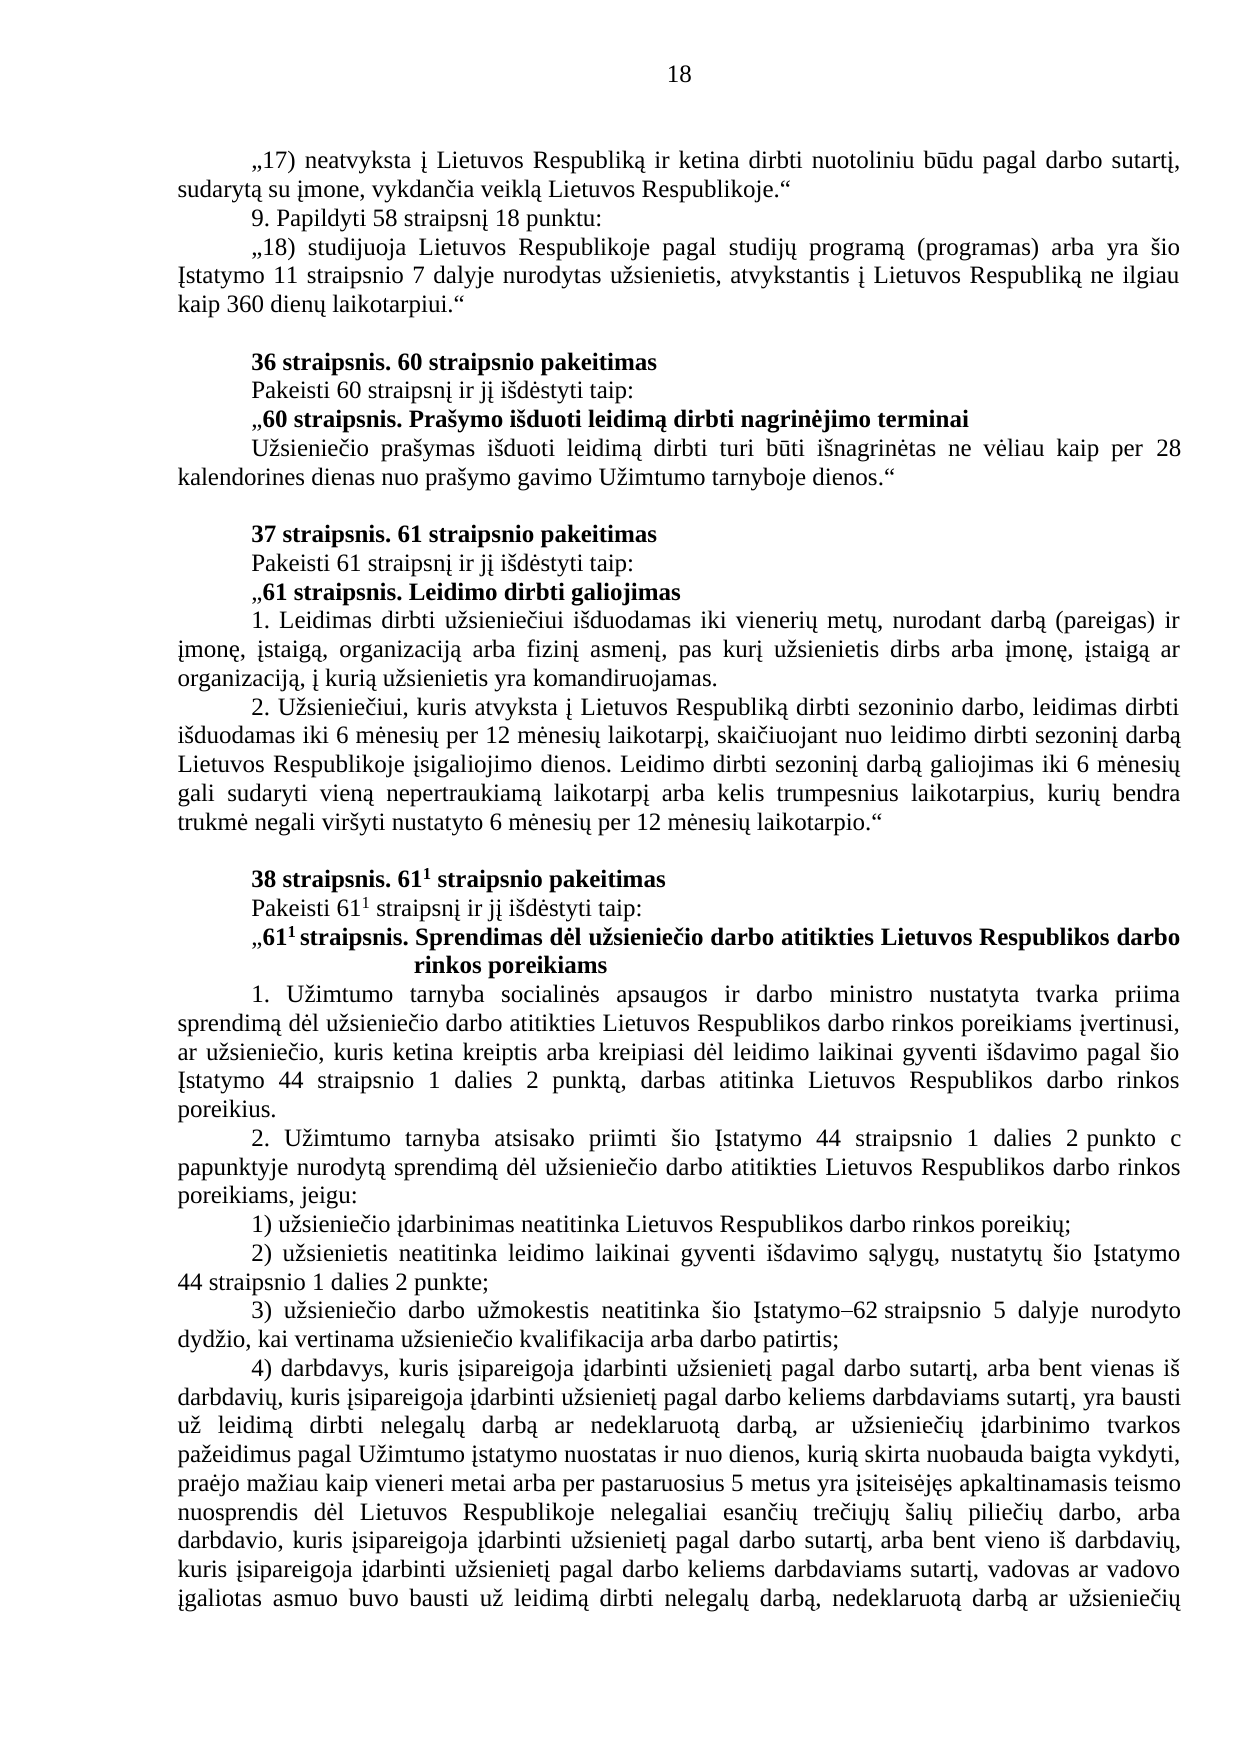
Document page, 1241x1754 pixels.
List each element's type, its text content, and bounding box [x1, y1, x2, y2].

text 37 straipsnis. 61 straipsnio pakeitimas [177, 519, 1181, 548]
text 3) užsieniečio darbo užmokestis neatitinka šio Įstatymo 62 straipsnio 5 dalyje nurodyto dydžio, kai vertinama užsieniečio kvalifikacija arba darbo patirtis; [177, 1295, 1181, 1353]
text 36 straipsnis. 60 straipsnio pakeitimas [177, 347, 1181, 375]
text 4) darbdavys, kuris įsipareigoja įdarbinti užsienietį pagal darbo sutartį, arba bent vienas iš darbdavių, kuris įsipareigoja įdarbinti užsienietį pagal darbo keliems darbdaviams sutartį, yra bausti už leidimą dirbti nelegalų darbą ar nedeklaruotą darbą, ar užsieniečių įdarbinimo tvarkos pažeidimus pagal Užimtumo įstatymo nuostatas ir nuo dienos, kurią skirta nuobauda baigta vykdyti, praėjo mažiau kaip vieneri metai arba per pastaruosius 5 metus yra įsiteisėjęs apkaltinamasis teismo nuosprendis dėl Lietuvos Respublikoje nelegaliai esančių trečiųjų šalių piliečių darbo, arba darbdavio, kuris įsipareigoja įdarbinti užsienietį pagal darbo sutartį, arba bent vieno iš darbdavių, kuris įsipareigoja įdarbinti užsienietį pagal darbo keliems darbdaviams sutartį, vadovas ar vadovo įgaliotas asmuo buvo bausti už leidimą dirbti nelegalų darbą, nedeklaruotą darbą ar užsieniečių [177, 1353, 1181, 1612]
text 1. Leidimas dirbti užsieniečiui išduodamas iki vienerių metų, nurodant darbą (pareigas) ir įmonę, įstaigą, organizaciją arba fizinį asmenį, pas kurį užsienietis dirbs arba įmonę, įstaigą ar organizaciją, į kurią užsienietis yra komandiruojamas. [177, 605, 1181, 692]
text Užsieniečio prašymas išduoti leidimą dirbti turi būti išnagrinėtas ne vėliau kaip per 28 kalendorines dienas nuo prašymo gavimo Užimtumo tarnyboje dienos.“ [177, 433, 1181, 490]
text Pakeisti 611 straipsnį ir jį išdėstyti taip: [177, 893, 1181, 922]
text 2. Užimtumo tarnyba atsisako priimti šio Įstatymo 44 straipsnio 1 dalies 2 punkto c papunktyje nurodytą sprendimą dėl užsieniečio darbo atitikties Lietuvos Respublikos darbo rinkos poreikiams, jeigu: [177, 1123, 1181, 1209]
text 2. Užsieniečiui, kuris atvyksta į Lietuvos Respubliką dirbti sezoninio darbo, leidimas dirbti išduodamas iki 6 mėnesių per 12 mėnesių laikotarpį, skaičiuojant nuo leidimo dirbti sezoninį darbą Lietuvos Respublikoje įsigaliojimo dienos. Leidimo dirbti sezoninį darbą galiojimas iki 6 mėnesių gali sudaryti vieną nepertraukiamą laikotarpį arba kelis trumpesnius laikotarpius, kurių bendra trukmė negali viršyti nustatyto 6 mėnesių per 12 mėnesių laikotarpio.“ [177, 692, 1181, 835]
text Pakeisti 60 straipsnį ir jį išdėstyti taip: [177, 375, 1181, 404]
text „18) studijuoja Lietuvos Respublikoje pagal studijų programą (programas) arba yra šio Įstatymo 11 straipsnio 7 dalyje nurodytas užsienietis, atvykstantis į Lietuvos Respubliką ne ilgiau kaip 360 dienų laikotarpiui.“ [177, 232, 1181, 318]
text „611 straipsnis. Sprendimas dėl užsieniečio darbo atitikties Lietuvos Respublikos darbo rinkos poreikiams [251, 922, 1181, 979]
text 2) užsienietis neatitinka leidimo laikinai gyventi išdavimo sąlygų, nustatytų šio Įstatymo 44 straipsnio 1 dalies 2 punkte; [177, 1238, 1181, 1295]
text Pakeisti 61 straipsnį ir jį išdėstyti taip: [177, 548, 1181, 577]
text 38 straipsnis. 611 straipsnio pakeitimas [177, 864, 1181, 893]
text 9. Papildyti 58 straipsnį 18 punktu: [177, 203, 1181, 232]
text 1) užsieniečio įdarbinimas neatitinka Lietuvos Respublikos darbo rinkos poreikių; [177, 1209, 1181, 1238]
text 1. Užimtumo tarnyba socialinės apsaugos ir darbo ministro nustatyta tvarka priima sprendimą dėl užsieniečio darbo atitikties Lietuvos Respublikos darbo rinkos poreikiams įvertinusi, ar užsieniečio, kuris ketina kreiptis arba kreipiasi dėl leidimo laikinai gyventi išdavimo pagal šio Įstatymo 44 straipsnio 1 dalies 2 punktą, darbas atitinka Lietuvos Respublikos darbo rinkos poreikius. [177, 979, 1181, 1123]
text „17) neatvyksta į Lietuvos Respubliką ir ketina dirbti nuotoliniu būdu pagal darbo sutartį, sudarytą su įmone, vykdančia veiklą Lietuvos Respublikoje.“ [177, 145, 1181, 203]
text „60 straipsnis. Prašymo išduoti leidimą dirbti nagrinėjimo terminai [177, 404, 1181, 433]
text „61 straipsnis. Leidimo dirbti galiojimas [177, 577, 1181, 605]
